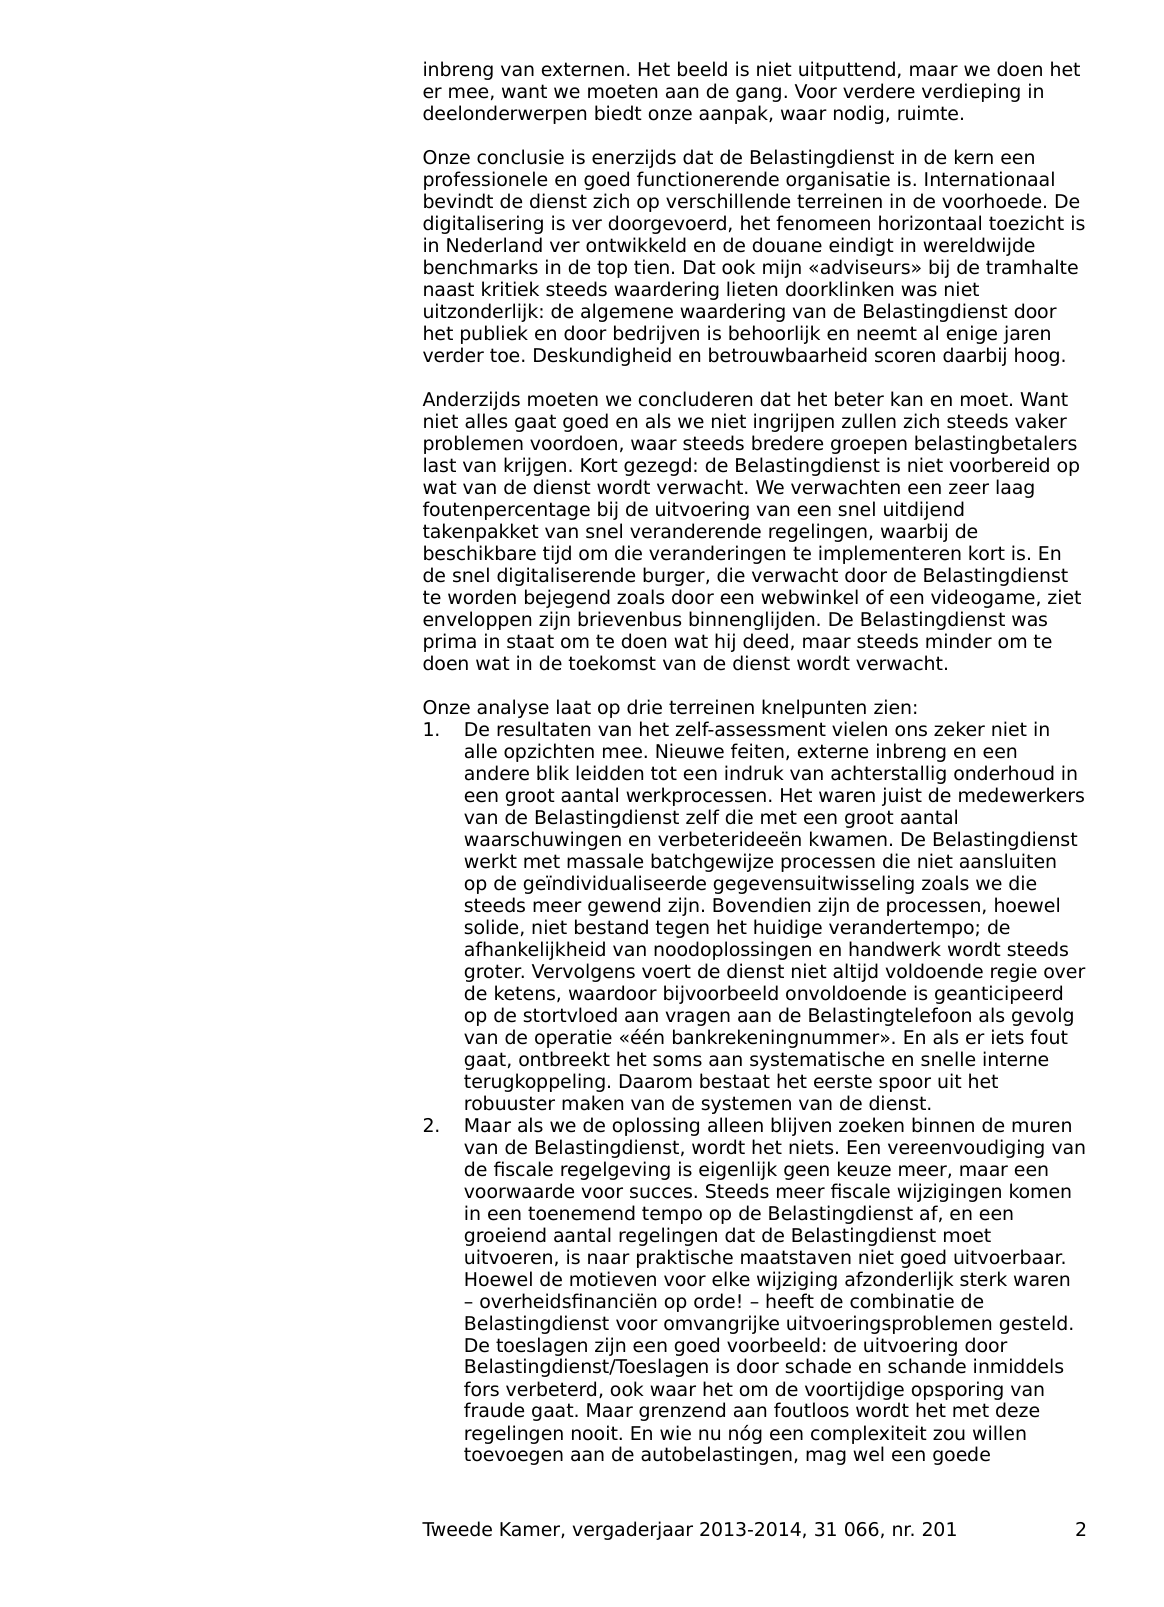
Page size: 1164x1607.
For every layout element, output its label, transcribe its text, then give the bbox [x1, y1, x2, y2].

text inbreng van externen. Het beeld is niet uitputtend, maar we doen het er mee, want we moeten aan de gang. Voor verdere verdieping in deelonderwerpen biedt onze aanpak, waar nodig, ruimte. [422, 59, 1087, 125]
text Onze analyse laat op drie terreinen knelpunten zien: [422, 697, 1087, 719]
text Anderzijds moeten we concluderen dat het beter kan en moet. Want niet alles gaat goed en als we niet ingrijpen zullen zich steeds vaker problemen voordoen, waar steeds bredere groepen belastingbetalers last van krijgen. Kort gezegd: de Belastingdienst is niet voorbereid op wat van de dienst wordt verwacht. We verwachten een zeer laag foutenpercentage bij de uitvoering van een snel uitdijend takenpakket van snel veranderende regelingen, waarbij de beschikbare tijd om die veranderingen te implementeren kort is. En de snel digitaliserende burger, die verwacht door de Belastingdienst te worden bejegend zoals door een webwinkel of een videogame, ziet enveloppen zijn brievenbus binnenglijden. De Belastingdienst was prima in staat om te doen wat hij deed, maar steeds minder om te doen wat in de toekomst van de dienst wordt verwacht. [422, 389, 1087, 675]
text 2. Maar als we de oplossing alleen blijven zoeken binnen de muren van de Belastingdienst, wordt het niets. Een vereenvoudiging van de fiscale regelgeving is eigenlijk geen keuze meer, maar een voorwaarde voor succes. Steeds meer fiscale wijzigingen komen in een toenemend tempo op de Belastingdienst af, en een groeiend aantal regelingen dat de Belastingdienst moet uitvoeren, is naar praktische maatstaven niet goed uitvoerbaar. Hoewel de motieven voor elke wijziging afzonderlijk sterk waren – overheidsfinanciën op orde! – heeft de combinatie de Belastingdienst voor omvangrijke uitvoeringsproblemen gesteld. De toeslagen zijn een goed voorbeeld: de uitvoering door Belastingdienst/Toeslagen is door schade en schande inmiddels fors verbeterd, ook waar het om de voortijdige opsporing van fraude gaat. Maar grenzend aan foutloos wordt het met deze regelingen nooit. En wie nu nóg een complexiteit zou willen toevoegen aan de autobelastingen, mag wel een goede [422, 1115, 1087, 1466]
text 1. De resultaten van het zelf-assessment vielen ons zeker niet in alle opzichten mee. Nieuwe feiten, externe inbreng en een andere blik leidden tot een indruk van achterstallig onderhoud in een groot aantal werkprocessen. Het waren juist de medewerkers van de Belastingdienst zelf die met een groot aantal waarschuwingen en verbeterideeën kwamen. De Belastingdienst werkt met massale batchgewijze processen die niet aansluiten op de geïndividualiseerde gegevensuitwisseling zoals we die steeds meer gewend zijn. Bovendien zijn de processen, hoewel solide, niet bestand tegen het huidige verandertempo; de afhankelijkheid van noodoplossingen en handwerk wordt steeds groter. Vervolgens voert de dienst niet altijd voldoende regie over de ketens, waardoor bijvoorbeeld onvoldoende is geanticipeerd op de stortvloed aan vragen aan de Belastingtelefoon als gevolg van de operatie «één bankrekeningnummer». En als er iets fout gaat, ontbreekt het soms aan systematische en snelle interne terugkoppeling. Daarom bestaat het eerste spoor uit het robuuster maken van de systemen van de dienst. [422, 719, 1087, 1115]
text Onze conclusie is enerzijds dat de Belastingdienst in de kern een professionele en goed functionerende organisatie is. Internationaal bevindt de dienst zich op verschillende terreinen in de voorhoede. De digitalisering is ver doorgevoerd, het fenomeen horizontaal toezicht is in Nederland ver ontwikkeld en de douane eindigt in wereldwijde benchmarks in de top tien. Dat ook mijn «adviseurs» bij de tramhalte naast kritiek steeds waardering lieten doorklinken was niet uitzonderlijk: de algemene waardering van de Belastingdienst door het publiek en door bedrijven is behoorlijk en neemt al enige jaren verder toe. Deskundigheid en betrouwbaarheid scoren daarbij hoog. [422, 147, 1087, 367]
